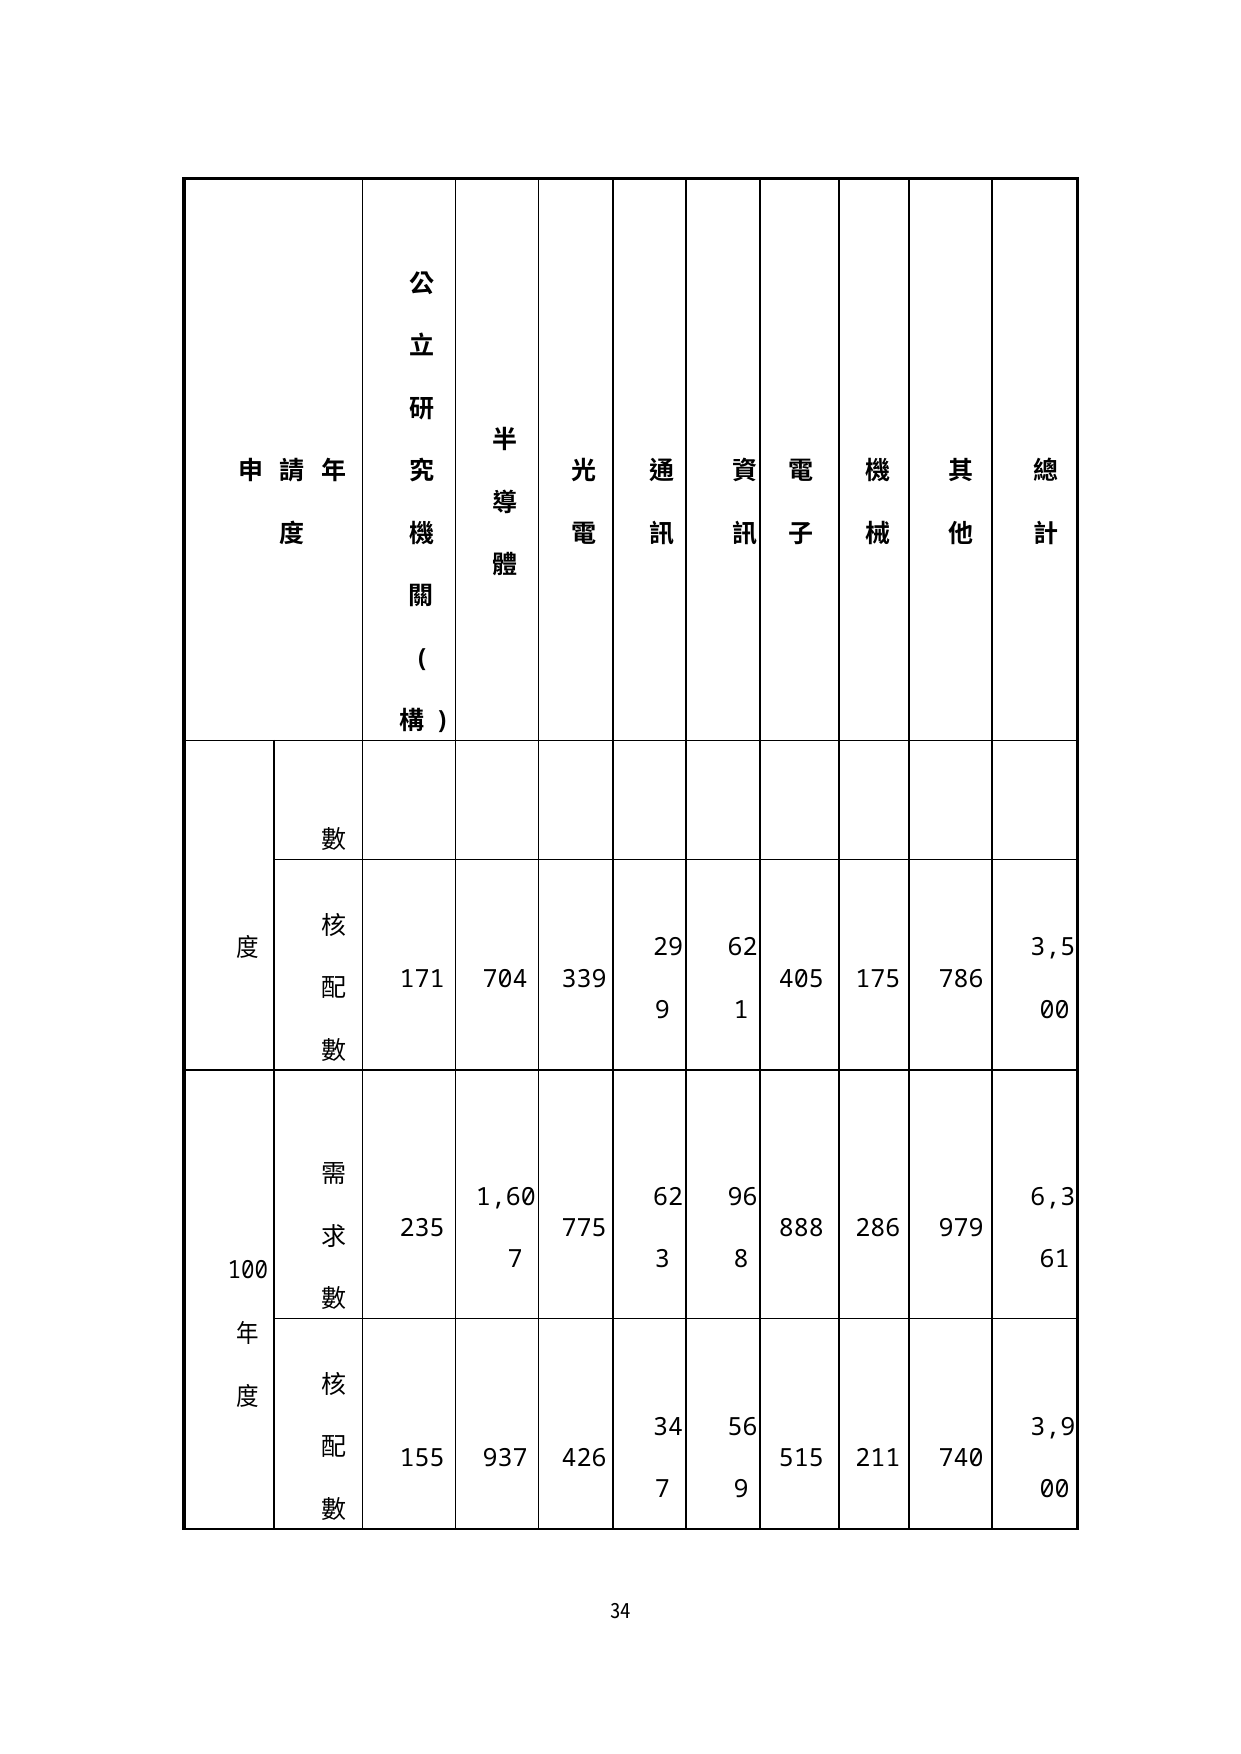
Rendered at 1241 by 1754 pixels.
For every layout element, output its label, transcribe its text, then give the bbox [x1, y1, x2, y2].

table_header 半導體 [456, 180, 538, 740]
table_cell 937 [456, 1319, 538, 1528]
table_cell 888 [761, 1071, 838, 1317]
table_cell 6,361 [993, 1071, 1076, 1317]
table_header 公立研究機關(構) [363, 180, 455, 740]
table_cell 426 [539, 1319, 612, 1528]
table_cell 100年度 [186, 1071, 273, 1528]
table_cell [614, 741, 685, 858]
table_cell [456, 741, 538, 858]
table_cell 211 [840, 1319, 908, 1528]
table_cell 704 [456, 860, 538, 1069]
table_cell [910, 741, 991, 858]
table_header 申請年度 [186, 180, 362, 740]
table_cell 339 [539, 860, 612, 1069]
table_cell [993, 741, 1076, 858]
table_cell 235 [363, 1071, 455, 1317]
table_header 資訊 [687, 180, 759, 740]
table_cell 171 [363, 860, 455, 1069]
table_cell 979 [910, 1071, 991, 1317]
table_cell 3,900 [993, 1319, 1076, 1528]
table_cell [539, 741, 612, 858]
table_header 其他 [910, 180, 991, 740]
table_cell 569 [687, 1319, 759, 1528]
table_cell [840, 741, 908, 858]
table_cell [363, 741, 455, 858]
table_cell [687, 741, 759, 858]
table_cell 175 [840, 860, 908, 1069]
table_cell 968 [687, 1071, 759, 1317]
table_cell 299 [614, 860, 685, 1069]
table_cell 786 [910, 860, 991, 1069]
table_cell 核配數 [275, 1319, 362, 1528]
table_cell 度 [186, 741, 273, 1069]
table_cell 740 [910, 1319, 991, 1528]
table_cell 515 [761, 1319, 838, 1528]
table_header 電子 [761, 180, 838, 740]
table_cell 3,500 [993, 860, 1076, 1069]
table_cell 數 [275, 741, 362, 858]
table_cell 286 [840, 1071, 908, 1317]
table_cell 1,607 [456, 1071, 538, 1317]
table_header 機械 [840, 180, 908, 740]
table_cell 621 [687, 860, 759, 1069]
table_cell 775 [539, 1071, 612, 1317]
table_header 光電 [539, 180, 612, 740]
table_cell 405 [761, 860, 838, 1069]
table_header 通訊 [614, 180, 685, 740]
table_cell 需求數 [275, 1071, 362, 1317]
table_cell [761, 741, 838, 858]
table_header 總計 [993, 180, 1076, 740]
table_cell 核配數 [275, 860, 362, 1069]
table_cell 155 [363, 1319, 455, 1528]
table_cell 347 [614, 1319, 685, 1528]
table_cell 623 [614, 1071, 685, 1317]
